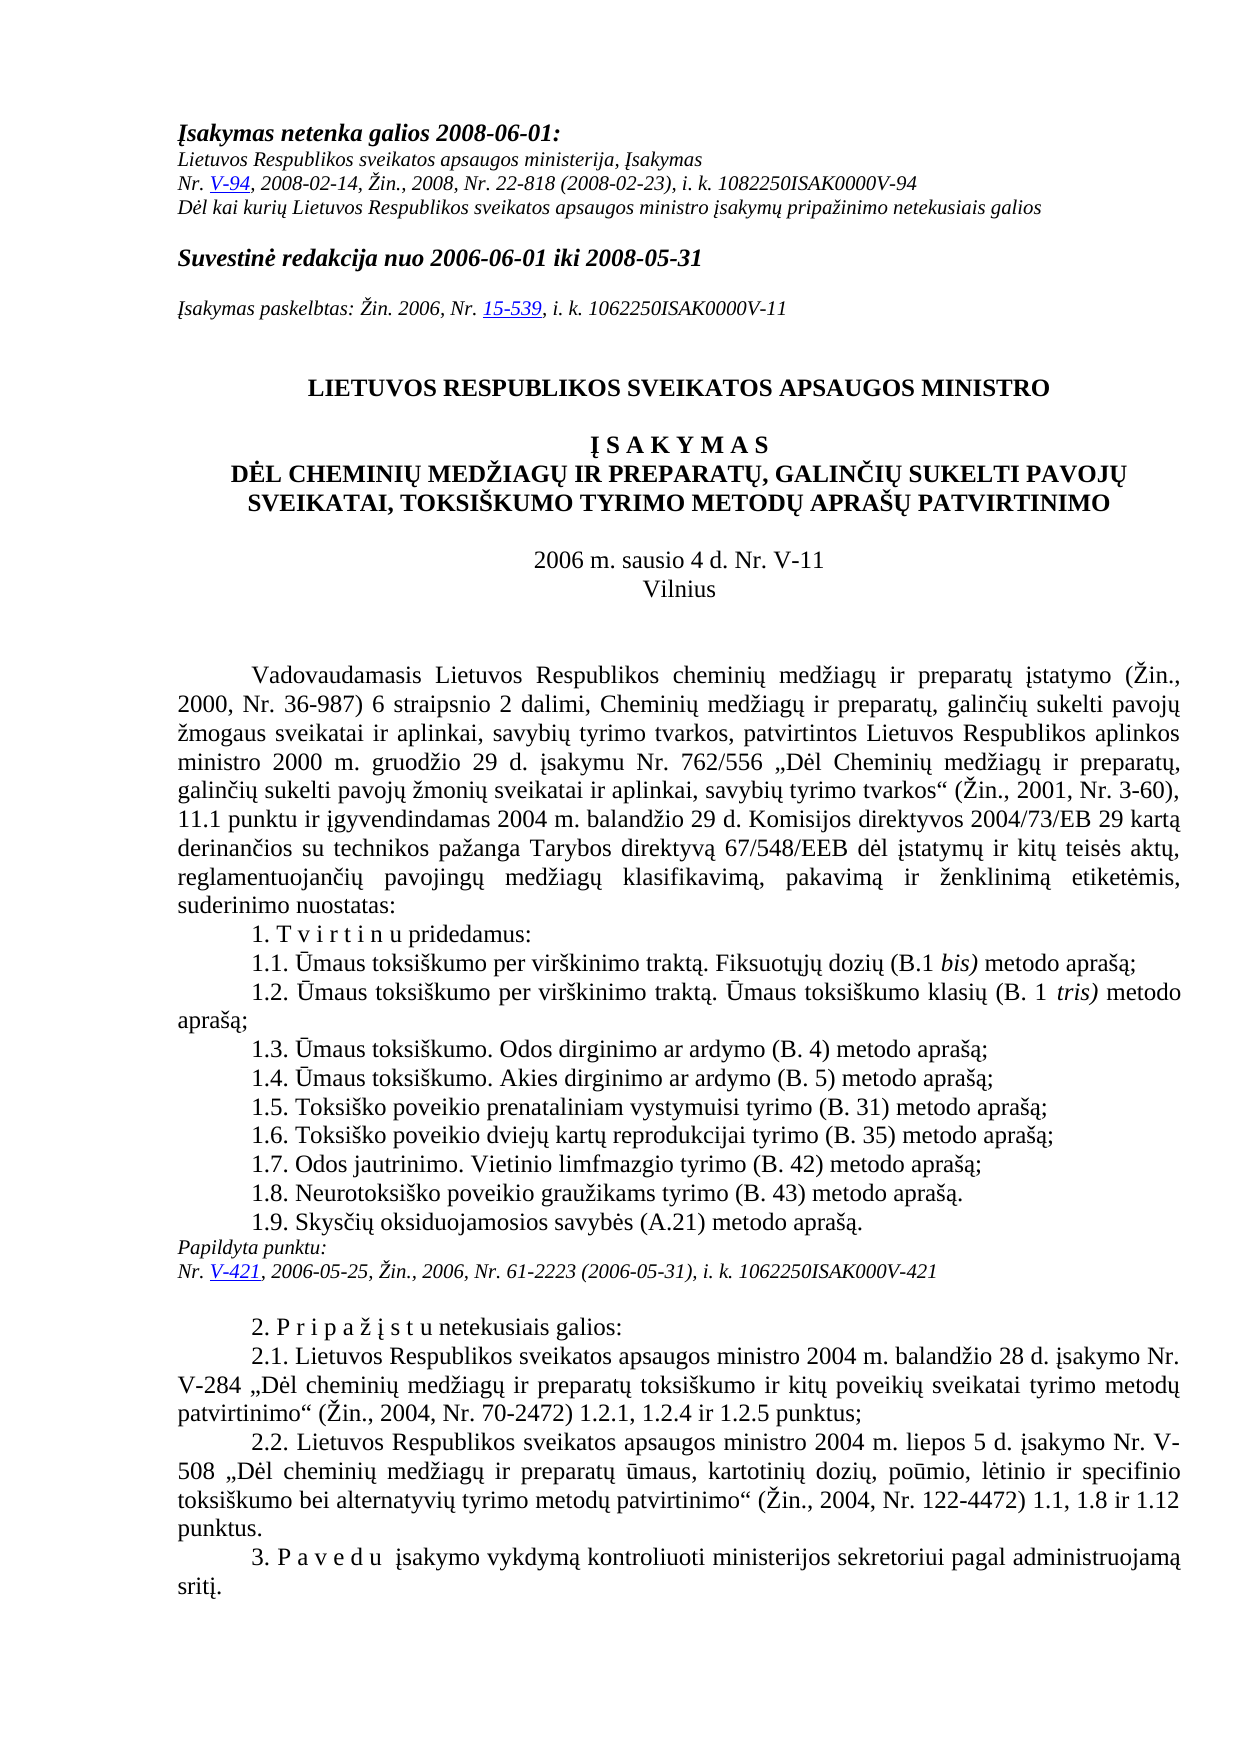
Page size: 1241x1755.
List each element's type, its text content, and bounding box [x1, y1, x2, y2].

text Papildyta punktu: [177, 1235, 1181, 1259]
text Vilnius [177, 574, 1181, 603]
text 2.1. Lietuvos Respublikos sveikatos apsaugos ministro 2004 m. balandžio 28 d. įsakymo Nr. V-284 „Dėl cheminių medžiagų ir preparatų toksiškumo ir kitų poveikių sveikatai tyrimo metodų patvirtinimo“ (Žin., 2004, Nr. 70-2472) 1.2.1, 1.2.4 ir 1.2.5 punktus; [177, 1341, 1181, 1427]
text 2.2. Lietuvos Respublikos sveikatos apsaugos ministro 2004 m. liepos 5 d. įsakymo Nr. V-508 „Dėl cheminių medžiagų ir preparatų ūmaus, kartotinių dozių, poūmio, lėtinio ir specifinio toksiškumo bei alternatyvių tyrimo metodų patvirtinimo“ (Žin., 2004, Nr. 122-4472) 1.1, 1.8 ir 1.12 punktus. [177, 1427, 1181, 1542]
text Vadovaudamasis Lietuvos Respublikos cheminių medžiagų ir preparatų įstatymo (Žin., 2000, Nr. 36-987) 6 straipsnio 2 dalimi, Cheminių medžiagų ir preparatų, galinčių sukelti pavojų žmogaus sveikatai ir aplinkai, savybių tyrimo tvarkos, patvirtintos Lietuvos Respublikos aplinkos ministro 2000 m. gruodžio 29 d. įsakymu Nr. 762/556 „Dėl Cheminių medžiagų ir preparatų, galinčių sukelti pavojų žmonių sveikatai ir aplinkai, savybių tyrimo tvarkos“ (Žin., 2001, Nr. 3-60), 11.1 punktu ir įgyvendindamas 2004 m. balandžio 29 d. Komisijos direktyvos 2004/73/EB 29 kartą derinančios su technikos pažanga Tarybos direktyvą 67/548/EEB dėl įstatymų ir kitų teisės aktų, reglamentuojančių pavojingų medžiagų klasifikavimą, pakavimą ir ženklinimą etiketėmis, suderinimo nuostatas: [177, 660, 1181, 919]
text Suvestinė redakcija nuo 2006-06-01 iki 2008-05-31 [177, 243, 1181, 272]
text 1.7. Odos jautrinimo. Vietinio limfmazgio tyrimo (B. 42) metodo aprašą; [177, 1149, 1181, 1178]
text Lietuvos Respublikos sveikatos apsaugos ministerija, Įsakymas [177, 147, 1181, 171]
text 3. Pavedu įsakymo vykdymą kontroliuoti ministerijos sekretoriui pagal administruojamą sritį. [177, 1542, 1181, 1600]
text 2. Pripažįstu netekusiais galios: [177, 1312, 1181, 1341]
text Įsakymas netenka galios 2008-06-01: [177, 118, 1181, 147]
text 1.8. Neurotoksiško poveikio graužikams tyrimo (B. 43) metodo aprašą. [177, 1178, 1181, 1207]
text Nr. V-421, 2006-05-25, Žin., 2006, Nr. 61-2223 (2006-05-31), i. k. 1062250ISAK000V-421 [177, 1259, 1181, 1283]
text 2006 m. sausio 4 d. Nr. V-11 [177, 545, 1181, 574]
text 1.4. Ūmaus toksiškumo. Akies dirginimo ar ardymo (B. 5) metodo aprašą; [177, 1063, 1181, 1092]
text DĖL CHEMINIŲ MEDŽIAGŲ IR PREPARATŲ, GALINČIŲ SUKELTI PAVOJŲ SVEIKATAI, TOKSIŠKUMO TYRIMO METODŲ APRAŠŲ PATVIRTINIMO [177, 459, 1181, 517]
text 1.6. Toksiško poveikio dviejų kartų reprodukcijai tyrimo (B. 35) metodo aprašą; [177, 1120, 1181, 1149]
text 1.5. Toksiško poveikio prenataliniam vystymuisi tyrimo (B. 31) metodo aprašą; [177, 1092, 1181, 1120]
text Įsakymas paskelbtas: Žin. 2006, Nr. 15-539, i. k. 1062250ISAK0000V-11 [177, 296, 1181, 320]
text Nr. V-94, 2008-02-14, Žin., 2008, Nr. 22-818 (2008-02-23), i. k. 1082250ISAK0000V-94 [177, 171, 1181, 195]
text LIETUVOS RESPUBLIKOS SVEIKATOS APSAUGOS MINISTRO [177, 373, 1181, 402]
text 1.2. Ūmaus toksiškumo per virškinimo traktą. Ūmaus toksiškumo klasių (B. 1 tris) metodo aprašą; [177, 977, 1181, 1034]
text Į S A K Y M A S [177, 430, 1181, 459]
text 1. Tvirtinu pridedamus: [177, 919, 1181, 948]
text 1.3. Ūmaus toksiškumo. Odos dirginimo ar ardymo (B. 4) metodo aprašą; [177, 1034, 1181, 1063]
text Dėl kai kurių Lietuvos Respublikos sveikatos apsaugos ministro įsakymų pripažinimo netekusiais galios [177, 195, 1181, 219]
text 1.9. Skysčių oksiduojamosios savybės (A.21) metodo aprašą. [177, 1207, 1181, 1235]
text 1.1. Ūmaus toksiškumo per virškinimo traktą. Fiksuotųjų dozių (B.1 bis) metodo aprašą; [177, 948, 1181, 977]
